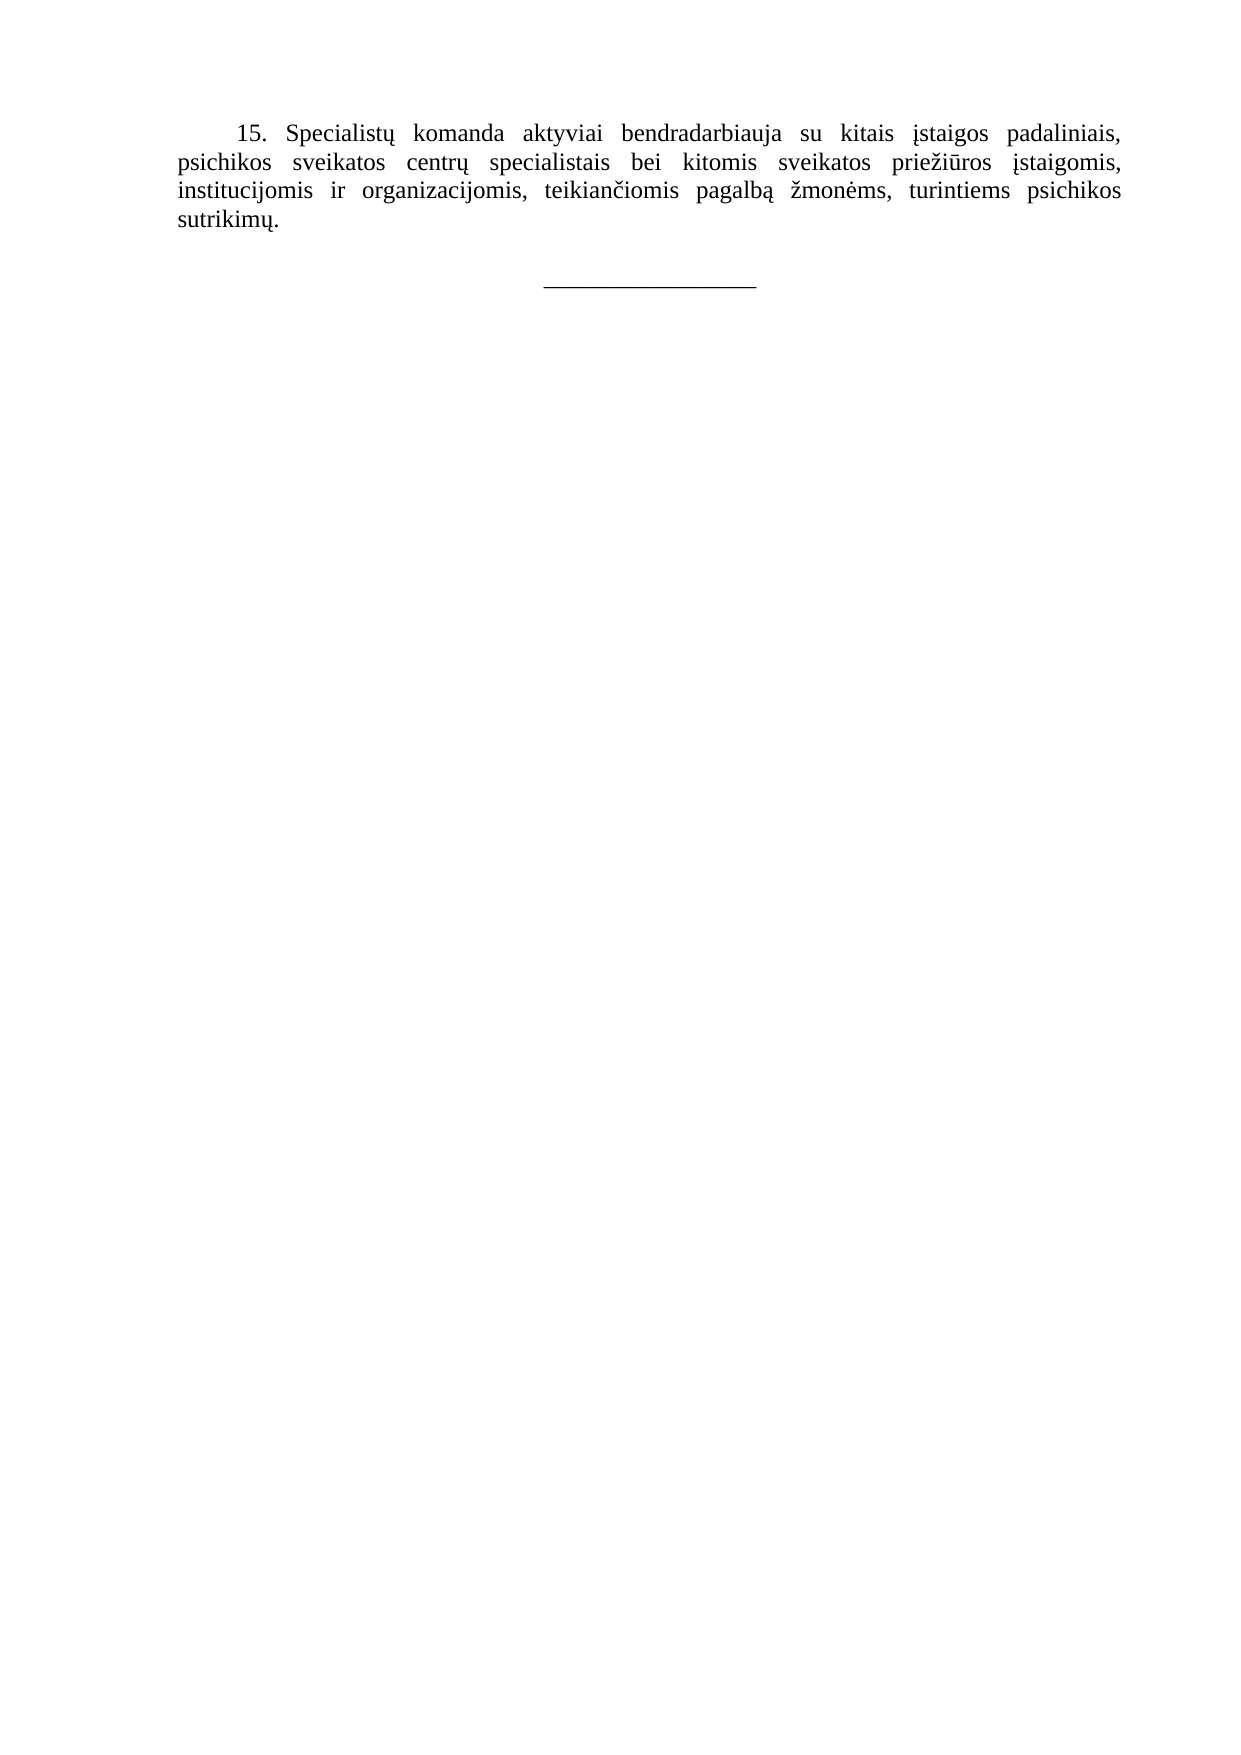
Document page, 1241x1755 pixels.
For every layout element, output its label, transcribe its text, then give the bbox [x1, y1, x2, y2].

text _________________ [177, 262, 1122, 291]
text 15. Specialistų komanda aktyviai bendradarbiauja su kitais įstaigos padaliniais, psichikos sveikatos centrų specialistais bei kitomis sveikatos priežiūros įstaigomis, institucijomis ir organizacijomis, teikiančiomis pagalbą žmonėms, turintiems psichikos sutrikimų. [177, 118, 1122, 233]
